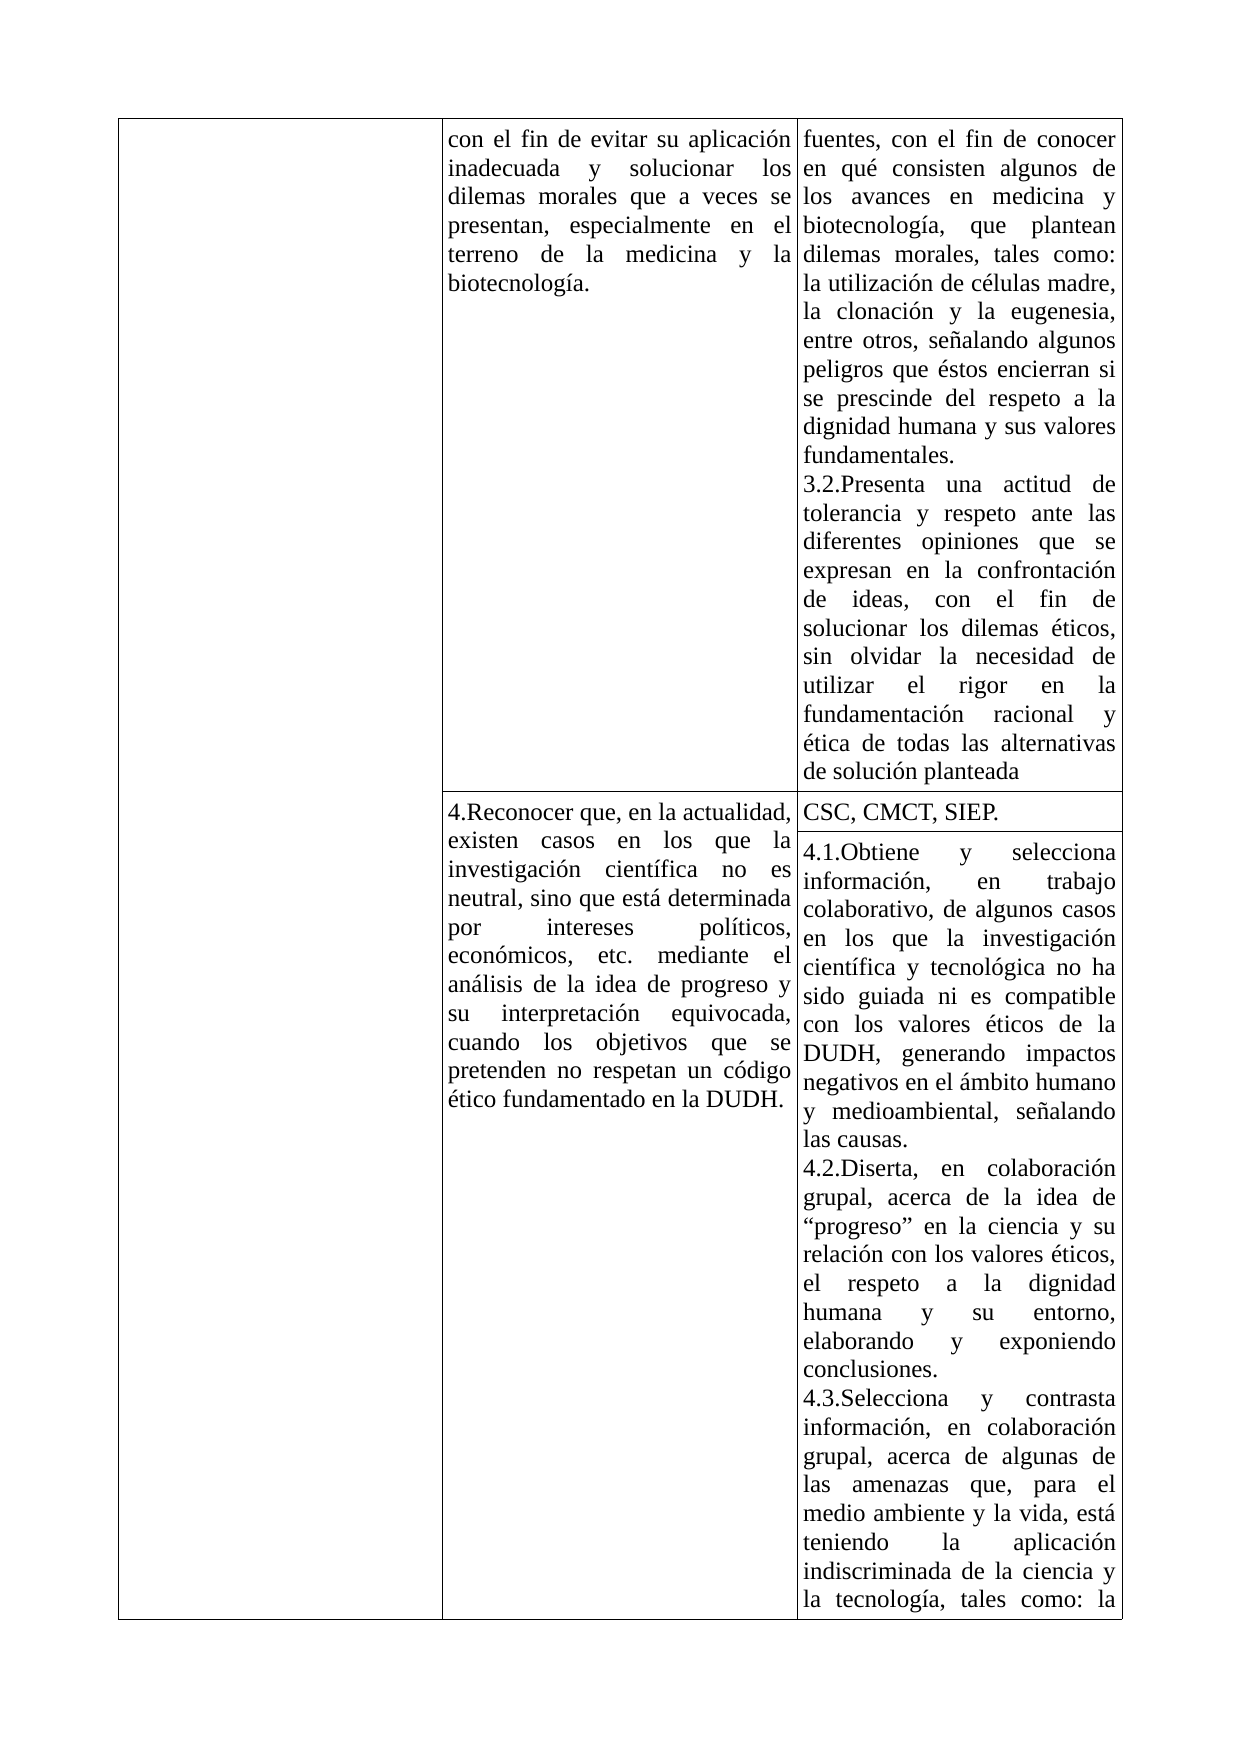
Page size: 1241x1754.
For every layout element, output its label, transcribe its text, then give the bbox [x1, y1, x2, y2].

table_cell [119, 119, 442, 1619]
table_cell con el fin de evitar su aplicación inadecuada y solucionar los dilemas morales que a veces se presentan, especialmente en el terreno de la medicina y la biotecnología. [443, 119, 797, 791]
table_cell fuentes, con el fin de conocer en qué consisten algunos de los avances en medicina y biotecnología, que plantean dilemas morales, tales como: la utilización de células madre, la clonación y la eugenesia, entre otros, señalando algunos peligros que éstos encierran si se prescinde del respeto a la dignidad humana y sus valores fundamentales. 3.2.Presenta una actitud de tolerancia y respeto ante las diferentes opiniones que se expresan en la confrontación de ideas, con el fin de solucionar los dilemas éticos, sin olvidar la necesidad de utilizar el rigor en la fundamentación racional y ética de todas las alternativas de solución planteada [798, 119, 1122, 791]
table_cell CSC, CMCT, SIEP. [798, 792, 1122, 831]
table_cell 4.Reconocer que, en la actualidad, existen casos en los que la investigación científica no es neutral, sino que está determinada por intereses políticos, económicos, etc. mediante el análisis de la idea de progreso y su interpretación equivocada, cuando los objetivos que se pretenden no respetan un código ético fundamentado en la DUDH. [443, 792, 797, 1619]
table_cell 4.1.Obtiene y selecciona información, en trabajo colaborativo, de algunos casos en los que la investigación científica y tecnológica no ha sido guiada ni es compatible con los valores éticos de la DUDH, generando impactos negativos en el ámbito humano y medioambiental, señalando las causas. 4.2.Diserta, en colaboración grupal, acerca de la idea de “progreso” en la ciencia y su relación con los valores éticos, el respeto a la dignidad humana y su entorno, elaborando y exponiendo conclusiones. 4.3.Selecciona y contrasta información, en colaboración grupal, acerca de algunas de las amenazas que, para el medio ambiente y la vida, está teniendo la aplicación indiscriminada de la ciencia y la tecnología, tales como: la [798, 832, 1122, 1619]
